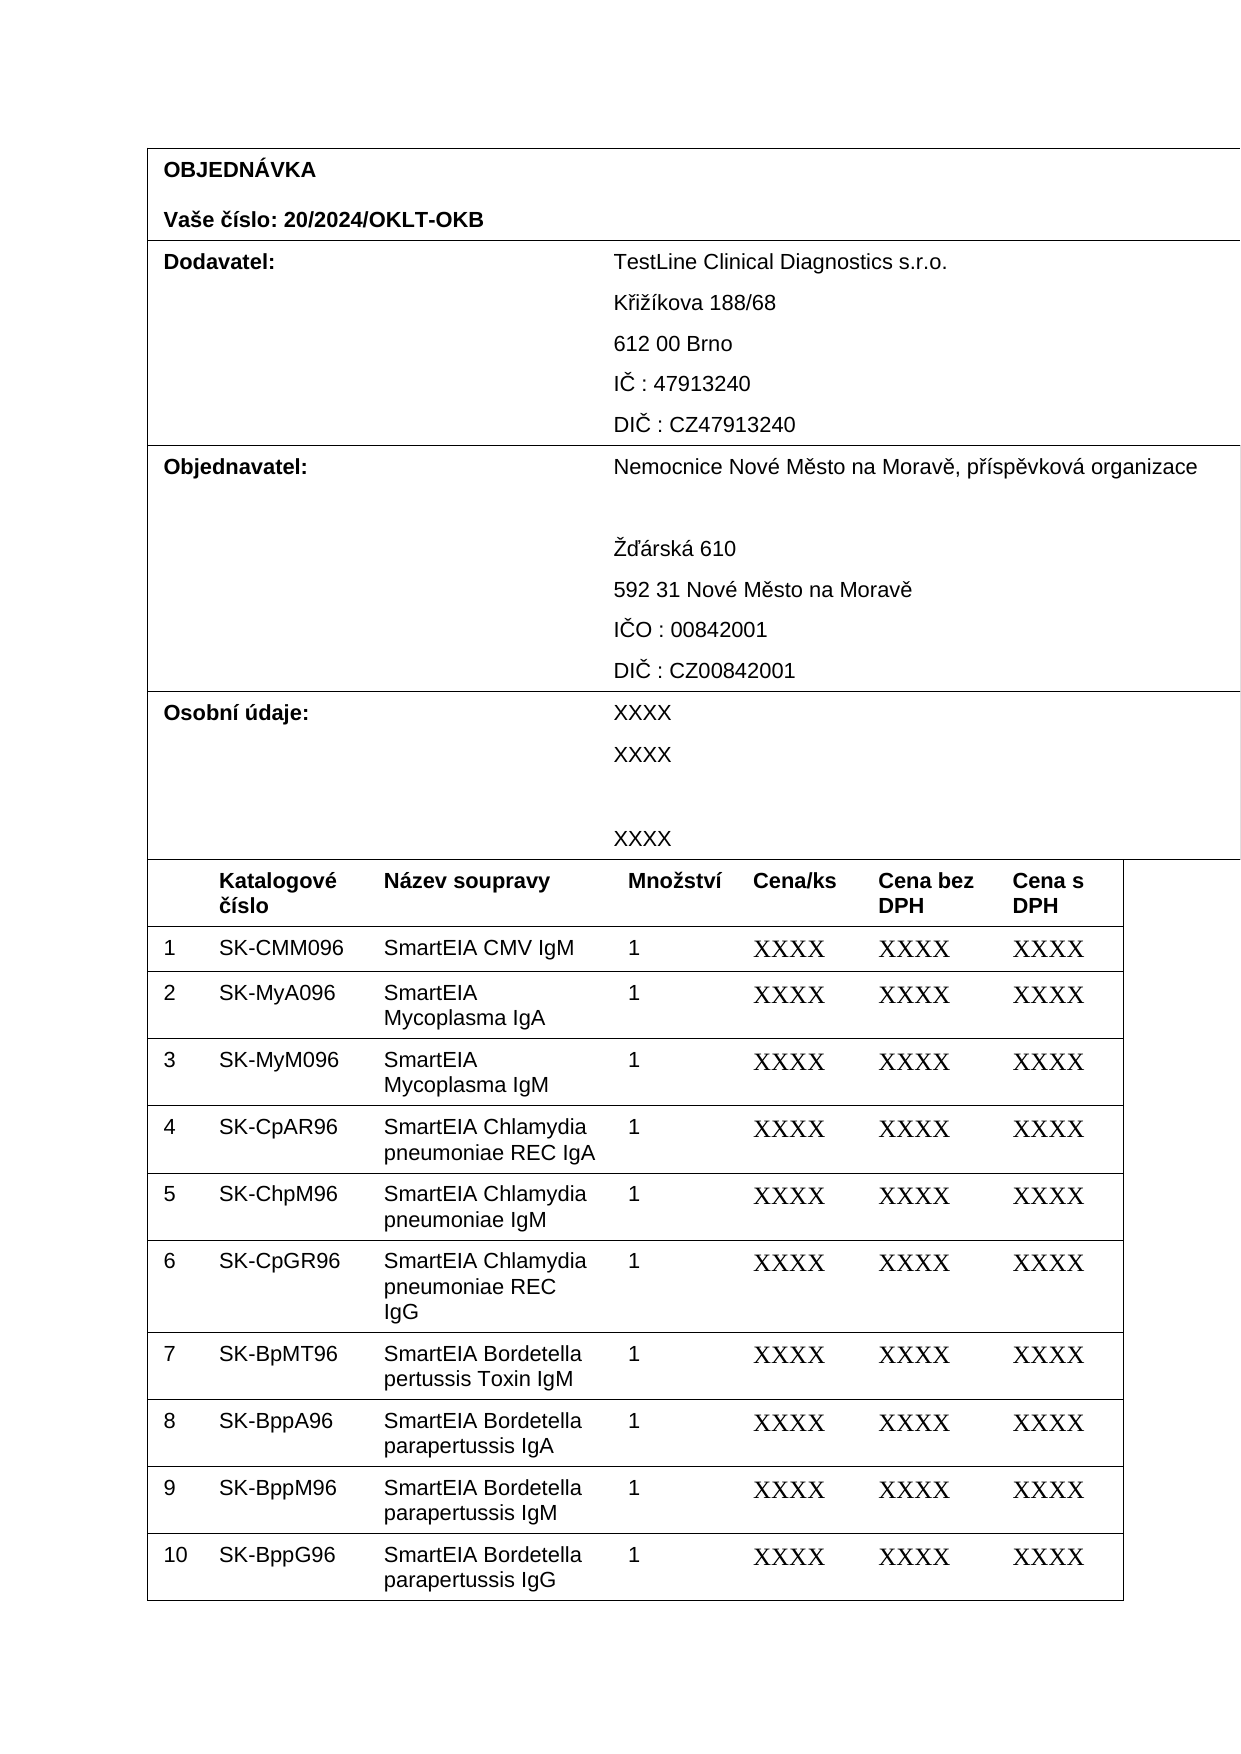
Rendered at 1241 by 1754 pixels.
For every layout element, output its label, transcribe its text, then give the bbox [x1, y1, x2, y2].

table_cell 1 [612, 1333, 737, 1399]
table_cell XXXX [737, 1333, 862, 1399]
table_cell 612 00 Brno [598, 323, 1240, 363]
table_cell SK-BppM96 [203, 1467, 368, 1533]
table_cell SK-MyA096 [203, 972, 368, 1038]
table_cell 7 [148, 1333, 203, 1399]
table_cell 2 [148, 972, 203, 1038]
table_cell SmartEIA Chlamydia pneumoniae IgM [368, 1174, 612, 1239]
table_cell IČO : 00842001 [598, 610, 1240, 650]
table_cell XXXX [997, 972, 1123, 1038]
table_cell SmartEIA Bordetella parapertussis IgA [368, 1400, 612, 1466]
table_cell Žďárská 610 [598, 528, 1240, 569]
table_header Název soupravy [368, 860, 612, 926]
table_cell 1 [612, 927, 737, 971]
table_cell XXXX [737, 1174, 862, 1239]
table_cell 1 [612, 1174, 737, 1239]
table_cell 10 [148, 1534, 203, 1600]
table_cell 8 [148, 1400, 203, 1466]
table_cell XXXX [997, 1534, 1123, 1600]
table_cell XXXX [863, 972, 997, 1038]
table_cell XXXX [997, 1241, 1123, 1332]
table_header Cena/ks [737, 860, 862, 926]
table_cell SK-BppG96 [203, 1534, 368, 1600]
table_cell [148, 364, 598, 404]
table_cell 6 [148, 1241, 203, 1332]
table_cell SmartEIA Chlamydia pneumoniae REC IgG [368, 1241, 612, 1332]
table_cell SmartEIA CMV IgM [368, 927, 612, 971]
table_cell SmartEIA Mycoplasma IgM [368, 1039, 612, 1105]
table_cell 4 [148, 1106, 203, 1172]
table_cell XXXX [863, 1467, 997, 1533]
table_cell Křižíkova 188/68 [598, 282, 1240, 323]
table_cell XXXX [863, 1106, 997, 1172]
table_cell [148, 528, 598, 569]
table_cell XXXX [863, 1039, 997, 1105]
table_cell 5 [148, 1174, 203, 1239]
table_cell Dodavatel: [148, 241, 598, 282]
table_cell Nemocnice Nové Město na Moravě, příspěvková organizace [598, 446, 1240, 487]
table_cell 1 [612, 1039, 737, 1105]
table_cell Objednavatel: [148, 446, 598, 487]
table_cell XXXX [863, 1400, 997, 1466]
table_cell 9 [148, 1467, 203, 1533]
table_cell XXXX [863, 1333, 997, 1399]
table_cell SK-CMM096 [203, 927, 368, 971]
table_cell DIČ : CZ00842001 [598, 650, 1240, 691]
table_cell SmartEIA Chlamydia pneumoniae REC IgA [368, 1106, 612, 1172]
table_cell XXXX [737, 1534, 862, 1600]
table_cell XXXX [863, 927, 997, 971]
table_cell XXXX [737, 1241, 862, 1332]
table_cell SK-BppA96 [203, 1400, 368, 1466]
table_cell XXXX [598, 692, 1240, 733]
table_cell XXXX [737, 1467, 862, 1533]
table_cell XXXX [737, 927, 862, 971]
table_cell XXXX [997, 927, 1123, 971]
table_cell XXXX [863, 1241, 997, 1332]
table_cell [148, 569, 598, 609]
table_cell SK-CpGR96 [203, 1241, 368, 1332]
table_cell [598, 775, 1240, 817]
table_cell 1 [612, 1106, 737, 1172]
table_header Množství [612, 860, 737, 926]
table_cell DIČ : CZ47913240 [598, 404, 1240, 445]
table_cell XXXX [737, 972, 862, 1038]
table_cell 592 31 Nové Město na Moravě [598, 569, 1240, 609]
table_cell SmartEIA Bordetella pertussis Toxin IgM [368, 1333, 612, 1399]
table_cell XXXX [997, 1333, 1123, 1399]
table_cell XXXX [863, 1174, 997, 1239]
table_cell XXXX [737, 1039, 862, 1105]
table_header [148, 860, 203, 926]
table_header Cena s DPH [997, 860, 1123, 926]
table_cell TestLine Clinical Diagnostics s.r.o. [598, 241, 1240, 282]
table_cell SK-BpMT96 [203, 1333, 368, 1399]
table_cell [148, 775, 598, 817]
table_cell IČ : 47913240 [598, 364, 1240, 404]
table_cell XXXX [737, 1400, 862, 1466]
table_cell SK-CpAR96 [203, 1106, 368, 1172]
table_cell SmartEIA Bordetella parapertussis IgG [368, 1534, 612, 1600]
table_cell [148, 610, 598, 650]
table_cell [148, 282, 598, 323]
table_cell 1 [148, 927, 203, 971]
table_cell SmartEIA Bordetella parapertussis IgM [368, 1467, 612, 1533]
table_cell XXXX [997, 1467, 1123, 1533]
table_cell [148, 323, 598, 363]
table_cell 3 [148, 1039, 203, 1105]
table_cell [148, 404, 598, 445]
table_header OBJEDNÁVKA Vaše číslo: 20/2024/OKLT-OKB [148, 149, 1240, 240]
table_header Katalogové číslo [203, 860, 368, 926]
table_cell [148, 733, 598, 775]
table_cell XXXX [997, 1400, 1123, 1466]
table_cell XXXX [598, 817, 1240, 859]
table_cell XXXX [997, 1174, 1123, 1239]
table_cell [148, 487, 598, 528]
table_cell 1 [612, 972, 737, 1038]
table_cell 1 [612, 1534, 737, 1600]
table_cell 1 [612, 1400, 737, 1466]
table_cell SmartEIA Mycoplasma IgA [368, 972, 612, 1038]
table_cell XXXX [737, 1106, 862, 1172]
table_cell [148, 817, 598, 859]
table_header Cena bez DPH [863, 860, 997, 926]
table_cell XXXX [598, 733, 1240, 775]
table_cell XXXX [863, 1534, 997, 1600]
table_cell 1 [612, 1241, 737, 1332]
table_cell SK-MyM096 [203, 1039, 368, 1105]
table_cell [148, 650, 598, 691]
table_cell [598, 487, 1240, 528]
table_cell 1 [612, 1467, 737, 1533]
table_cell Osobní údaje: [148, 692, 598, 733]
table_cell XXXX [997, 1039, 1123, 1105]
table_cell SK-ChpM96 [203, 1174, 368, 1239]
table_cell XXXX [997, 1106, 1123, 1172]
